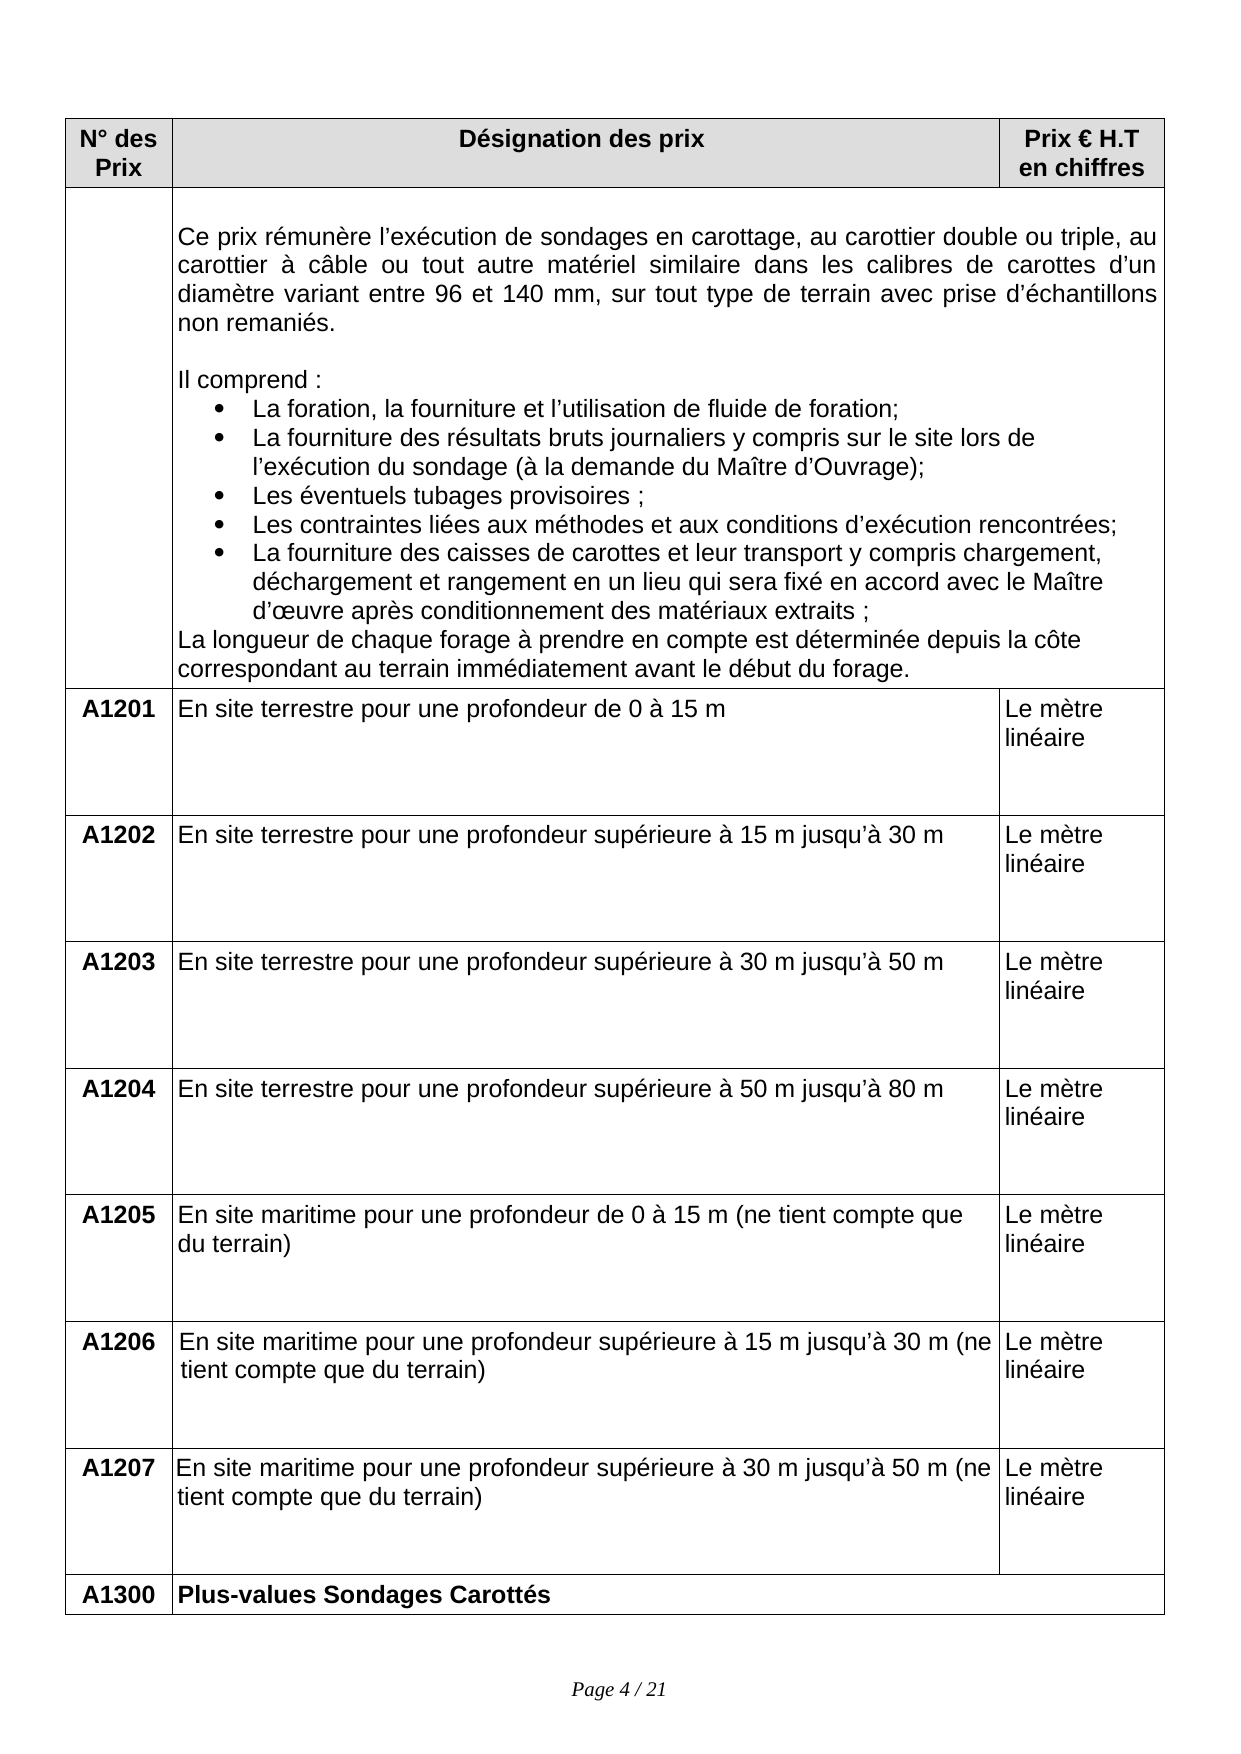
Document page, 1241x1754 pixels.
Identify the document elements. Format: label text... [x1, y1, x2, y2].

table_cell En site terrestre pour une profondeur supérieure à 15 m jusqu’à 30 m [173, 816, 999, 941]
table_cell En site maritime pour une profondeur supérieure à 30 m jusqu’à 50 m (ne tient compte que du terrain) [173, 1449, 999, 1574]
table_cell A1205 [66, 1195, 172, 1321]
table_header Prix € H.T en chiffres [1000, 119, 1164, 187]
table_cell Le mètre linéaire [1000, 816, 1164, 941]
table_cell Le mètre linéaire [1000, 1449, 1164, 1574]
table_cell A1206 [66, 1322, 172, 1447]
table_cell En site maritime pour une profondeur supérieure à 15 m jusqu’à 30 m (ne tient compte que du terrain) [173, 1322, 999, 1447]
table_cell A1203 [66, 942, 172, 1068]
table_cell Le mètre linéaire [1000, 942, 1164, 1068]
table_cell En site maritime pour une profondeur de 0 à 15 m (ne tient compte que du terrain) [173, 1195, 999, 1321]
table_cell Plus-values Sondages Carottés [173, 1575, 1164, 1614]
table_header Désignation des prix [173, 119, 999, 187]
table_header N° des Prix [66, 119, 172, 187]
table_cell Le mètre linéaire [1000, 1322, 1164, 1447]
table_cell Le mètre linéaire [1000, 1195, 1164, 1321]
table_cell En site terrestre pour une profondeur supérieure à 30 m jusqu’à 50 m [173, 942, 999, 1068]
table_cell Ce prix rémunère l’exécution de sondages en carottage, au carottier double ou triple, au carottier à câble ou tout autre matériel similaire dans les calibres de carottes d’un diamètre variant entre 96 et 140 mm, sur tout type de terrain avec prise d’échantillons non remaniés. Il comprend : La foration, la fourniture et l’utilisation de fluide de foration; La fourniture des résultats bruts journaliers y compris sur le site lors de l’exécution du sondage (à la demande du Maître d’Ouvrage); Les éventuels tubages provisoires ; Les contraintes liées aux méthodes et aux conditions d’exécution rencontrées; La fourniture des caisses de carottes et leur transport y compris chargement, déchargement et rangement en un lieu qui sera fixé en accord avec le Maître d’œuvre après conditionnement des matériaux extraits ; La longueur de chaque forage à prendre en compte est déterminée depuis la côte correspondant au terrain immédiatement avant le début du forage. [173, 188, 1164, 688]
table_cell Le mètre linéaire [1000, 1069, 1164, 1194]
table_cell A1204 [66, 1069, 172, 1194]
table_cell En site terrestre pour une profondeur de 0 à 15 m [173, 689, 999, 814]
table_cell A1201 [66, 689, 172, 814]
table_cell [66, 188, 172, 688]
table_cell En site terrestre pour une profondeur supérieure à 50 m jusqu’à 80 m [173, 1069, 999, 1194]
table_cell Le mètre linéaire [1000, 689, 1164, 814]
table_cell A1207 [66, 1449, 172, 1574]
table_cell A1300 [66, 1575, 172, 1614]
table_cell A1202 [66, 816, 172, 941]
